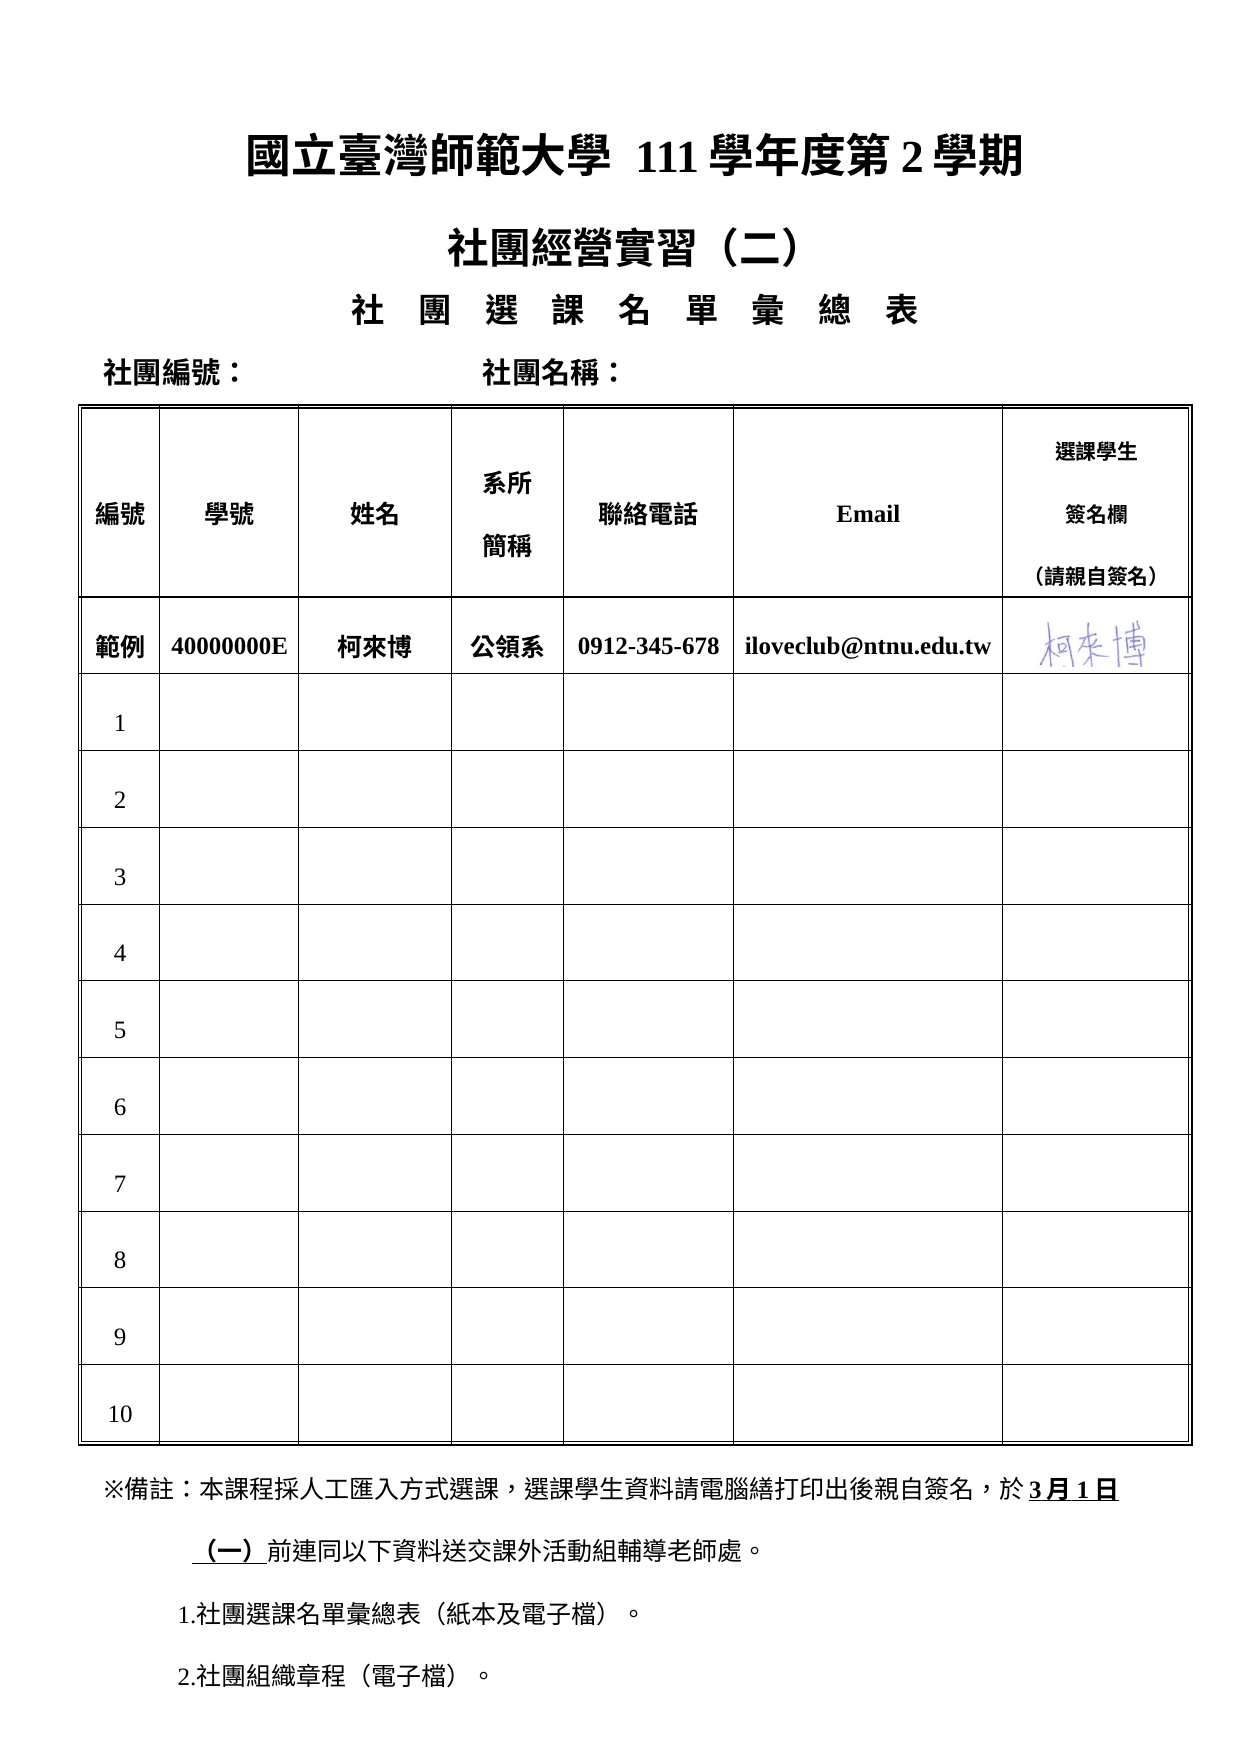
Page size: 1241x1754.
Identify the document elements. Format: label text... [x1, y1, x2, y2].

table_cell [564, 751, 733, 827]
table_cell [299, 751, 451, 827]
table_cell [1003, 674, 1188, 750]
table_cell [299, 1288, 451, 1364]
table_cell iloveclub@ntnu.edu.tw [734, 598, 1002, 673]
table_cell 7 [82, 1135, 159, 1211]
table_cell [299, 1135, 451, 1211]
table_cell [734, 1365, 1002, 1441]
table_cell 6 [82, 1058, 159, 1134]
table_cell [1003, 905, 1188, 980]
table_cell 柯來博 [299, 598, 451, 673]
table_cell [734, 751, 1002, 827]
table_cell 2 [82, 751, 159, 827]
table_cell [452, 1288, 563, 1364]
text 社團經營實習（二） [103, 204, 1167, 267]
table_cell [160, 1288, 298, 1364]
table_cell [564, 1288, 733, 1364]
table_cell [1003, 598, 1188, 673]
table_header 編號 [82, 409, 159, 596]
table_cell [734, 828, 1002, 903]
table_cell [1003, 1288, 1188, 1364]
table_cell [452, 1365, 563, 1441]
text ※備註：本課程採人工匯入方式選課，選課學生資料請電腦繕打印出後親自簽名，於3月1日（一）前連同以下資料送交課外活動組輔導老師處。 [103, 1446, 1167, 1571]
table_cell [734, 674, 1002, 750]
table_cell [452, 1135, 563, 1211]
table_cell [299, 905, 451, 980]
table_cell [564, 674, 733, 750]
table_cell 9 [82, 1288, 159, 1364]
table_cell [452, 905, 563, 980]
table_cell [1003, 828, 1188, 903]
table_cell [564, 981, 733, 1057]
table_cell [452, 981, 563, 1057]
table_cell [564, 1365, 733, 1441]
text 國立臺灣師範大學 111學年度第2學期 [103, 79, 1167, 204]
table_cell [564, 828, 733, 903]
table_cell [1003, 751, 1188, 827]
text 社 團 選 課 名 單 彙 總 表 [103, 267, 1167, 329]
table_cell [299, 674, 451, 750]
table_cell [564, 1212, 733, 1287]
table_cell [734, 1058, 1002, 1134]
table_cell [1003, 1135, 1188, 1211]
table_cell [160, 905, 298, 980]
table_cell [1003, 1058, 1188, 1134]
table_cell [160, 1365, 298, 1441]
table_cell [160, 828, 298, 903]
table_cell [1003, 981, 1188, 1057]
table_cell [160, 981, 298, 1057]
table_cell [564, 905, 733, 980]
table_cell [299, 828, 451, 903]
table_cell [160, 1135, 298, 1211]
table_cell [299, 1212, 451, 1287]
table_header 系所 簡稱 [452, 409, 563, 596]
table_cell 公領系 [452, 598, 563, 673]
table_cell [564, 1058, 733, 1134]
table_cell [734, 981, 1002, 1057]
table_cell [1003, 1212, 1188, 1287]
table_cell [452, 1058, 563, 1134]
table_cell [564, 1135, 733, 1211]
table_cell 10 [82, 1365, 159, 1441]
text 2.社團組織章程（電子檔）。 [177, 1633, 1167, 1696]
table_cell 範例 [82, 598, 159, 673]
text 社團編號： 社團名稱： [103, 329, 1167, 392]
table_cell [160, 674, 298, 750]
table_cell 40000000E [160, 598, 298, 673]
text 1.社團選課名單彙總表（紙本及電子檔）。 [177, 1571, 1167, 1633]
table_cell 3 [82, 828, 159, 903]
table_cell [160, 751, 298, 827]
table_cell [734, 905, 1002, 980]
table_cell [734, 1212, 1002, 1287]
table_cell 8 [82, 1212, 159, 1287]
table_cell [299, 1058, 451, 1134]
table_header 選課學生 簽名欄 （請親自簽名） [1003, 409, 1188, 596]
table_cell [160, 1212, 298, 1287]
table_header Email [734, 409, 1002, 596]
table_cell 4 [82, 905, 159, 980]
table_cell 5 [82, 981, 159, 1057]
table_cell [452, 828, 563, 903]
table_header 聯絡電話 [564, 409, 733, 596]
table_header 姓名 [299, 409, 451, 596]
table_cell [452, 751, 563, 827]
table_header 學號 [160, 409, 298, 596]
table_cell [1003, 1365, 1188, 1441]
table_cell [299, 981, 451, 1057]
table_cell [160, 1058, 298, 1134]
table_cell [299, 1365, 451, 1441]
table_cell [734, 1135, 1002, 1211]
table_cell 1 [82, 674, 159, 750]
table_cell 0912-345-678 [564, 598, 733, 673]
table_cell [452, 674, 563, 750]
table_cell [734, 1288, 1002, 1364]
table_cell [452, 1212, 563, 1287]
